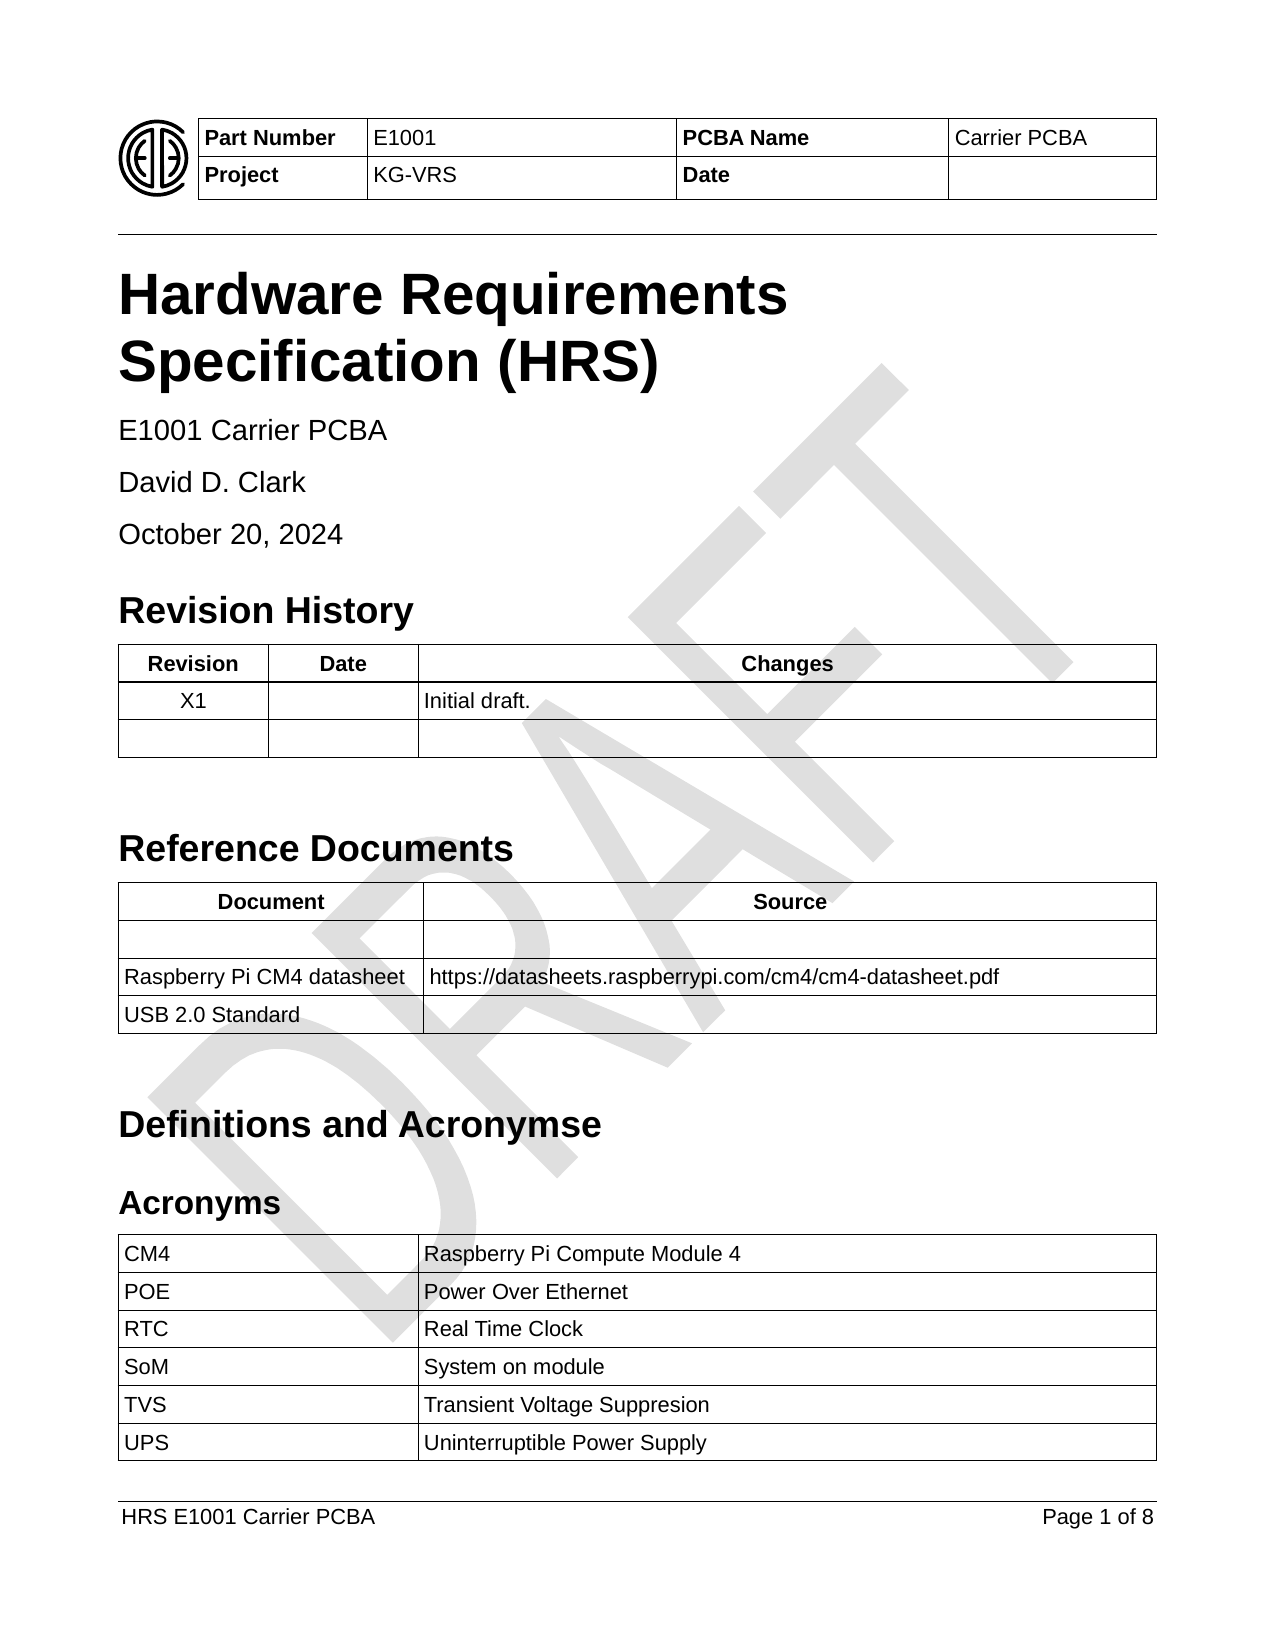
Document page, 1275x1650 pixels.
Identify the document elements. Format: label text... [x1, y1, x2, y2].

subtitle [750, 517, 919, 551]
table_cell [584, 720, 766, 757]
table_cell https://datasheets.raspberrypi.com/cm4/cm4-datasheet.pdf [424, 959, 512, 995]
table_cell [361, 921, 423, 957]
table_header [857, 645, 1049, 681]
table_header Date [269, 645, 418, 681]
subtitle Acronyms [118, 1183, 271, 1222]
table_cell [367, 1273, 408, 1294]
table_cell [424, 996, 481, 1028]
table_header Source [674, 883, 1156, 920]
table_cell POE [119, 1273, 358, 1309]
table_cell [500, 1007, 584, 1033]
subtitle Definitions and Acronymse [118, 1102, 195, 1146]
table_header [379, 883, 423, 920]
table_cell Real Time Clock [419, 1311, 1156, 1347]
subtitle Definitions and Acronymse [422, 1102, 523, 1146]
table_header [329, 1235, 418, 1272]
subtitle Reference Documents [118, 826, 606, 869]
table_cell [269, 720, 418, 757]
table_cell Power Over Ethernet [428, 1273, 1156, 1309]
table_cell System on module [419, 1348, 1156, 1385]
table_cell [738, 683, 797, 713]
subtitle [1001, 588, 1157, 631]
table_cell https://datasheets.raspberrypi.com/cm4/cm4-datasheet.pdf [696, 959, 1156, 995]
table_cell TVS [119, 1386, 418, 1423]
subtitle David D. Clark [118, 465, 778, 498]
table_cell [544, 921, 658, 957]
table_cell Uninterruptible Power Supply [419, 1424, 1156, 1460]
table_cell [561, 739, 588, 757]
title Hardware Requirements Specification (HRS) [118, 259, 1157, 394]
table_cell [819, 683, 1156, 719]
table_cell Raspberry Pi CM4 datasheet [382, 959, 423, 995]
table_cell [673, 921, 1156, 957]
subtitle [763, 826, 1157, 869]
table_header Document [119, 883, 360, 920]
subtitle [616, 826, 709, 869]
table_header Raspberry Pi Compute Module 4 [463, 1235, 1156, 1272]
table_cell [269, 683, 418, 719]
subtitle October 20, 2024 [118, 517, 726, 551]
table_cell UPS [119, 1424, 418, 1460]
subtitle [930, 517, 1157, 551]
table_cell Initial draft. [419, 683, 728, 719]
table_cell https://datasheets.raspberrypi.com/cm4/cm4-datasheet.pdf [545, 959, 680, 995]
subtitle Definitions and Acronymse [196, 1102, 415, 1146]
table_header [520, 883, 636, 920]
subtitle [856, 412, 1157, 446]
subtitle [725, 850, 773, 869]
table_cell [119, 720, 268, 757]
table_cell [796, 720, 1156, 757]
subtitle Revision History [118, 588, 655, 631]
subtitle [678, 588, 999, 631]
subtitle Acronyms [470, 1183, 1157, 1222]
subtitle [878, 465, 1157, 498]
table_header Changes [700, 645, 835, 681]
table_cell Raspberry Pi CM4 datasheet [119, 959, 372, 995]
table_header [419, 645, 690, 681]
table_header [1056, 645, 1156, 681]
subtitle [803, 466, 866, 498]
table_cell SoM [119, 1348, 418, 1385]
table_cell USB 2.0 Standard [119, 996, 410, 1033]
subtitle Acronyms [277, 1183, 440, 1222]
subtitle Definitions and Acronymse [525, 1102, 1157, 1146]
table_header Revision [119, 645, 268, 681]
table_cell [119, 921, 334, 957]
table_cell Transient Voltage Suppresion [419, 1386, 1156, 1423]
table_cell X1 [119, 683, 268, 719]
table_cell [424, 921, 515, 957]
table_header [424, 883, 507, 920]
table_cell [579, 996, 702, 1033]
table_header CM4 [119, 1235, 321, 1272]
table_cell RTC [119, 1311, 418, 1347]
subtitle E1001 Carrier PCBA [118, 412, 831, 446]
table_cell [419, 720, 541, 757]
table_cell [704, 996, 1156, 1033]
